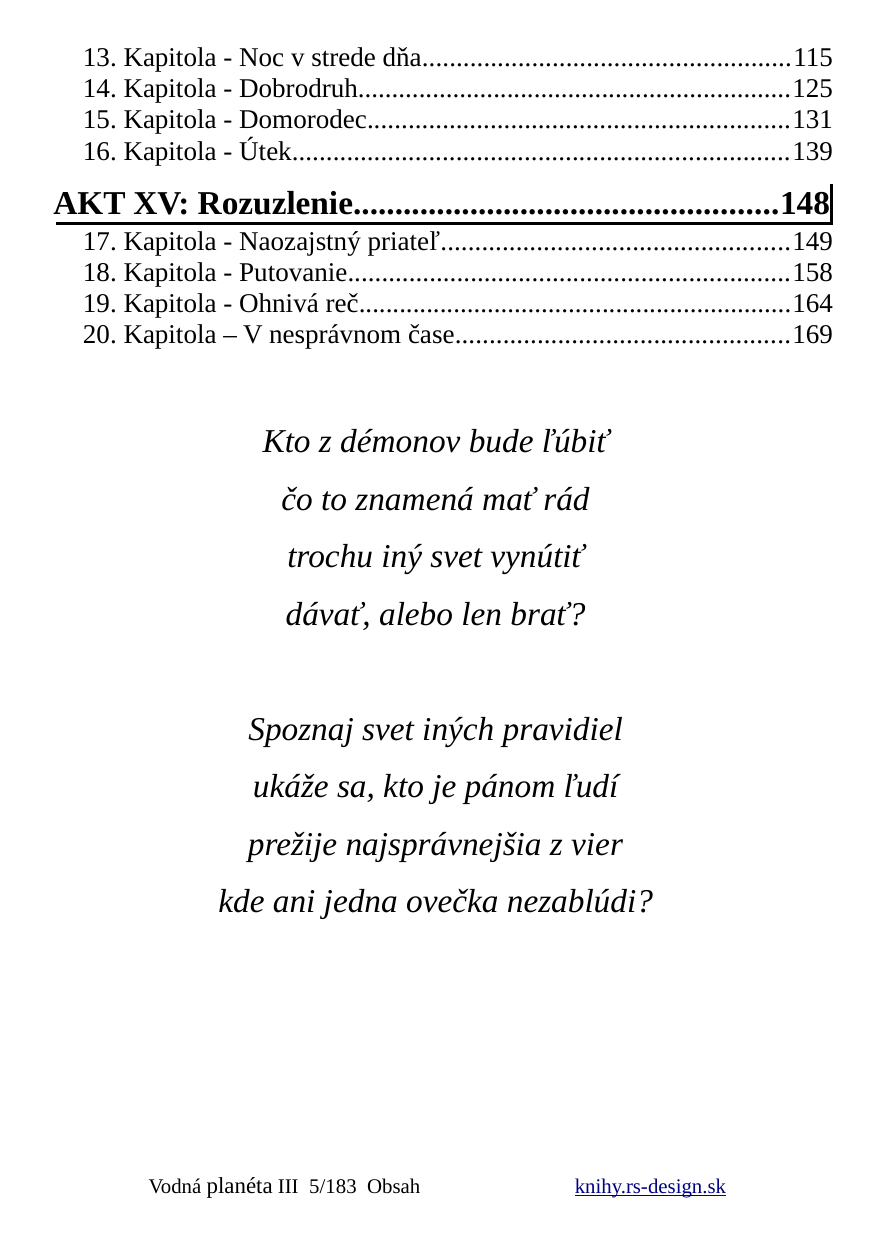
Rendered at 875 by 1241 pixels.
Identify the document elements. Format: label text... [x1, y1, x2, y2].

text Spoznaj svet iných pravidiel [41, 709, 833, 747]
text trochu iný svet vynútiť [41, 537, 833, 575]
text 17. Kapitola - Naozajstný priateľ 149 [83, 225, 833, 256]
text kde ani jedna ovečka nezablúdi? [41, 882, 833, 920]
text prežije najsprávnejšia z vier [41, 824, 833, 862]
text 20. Kapitola – V nesprávnom čase 169 [83, 318, 833, 349]
text AKT XV: Rozuzlenie 148 [53, 184, 830, 222]
text 19. Kapitola - Ohnivá reč 164 [83, 287, 833, 318]
text 18. Kapitola - Putovanie 158 [83, 256, 833, 287]
text dávať, alebo len brať? [41, 594, 833, 632]
text 15. Kapitola - Domorodec 131 [83, 104, 833, 135]
text čo to znamená mať rád [41, 479, 833, 517]
text 16. Kapitola - Útek 139 [83, 135, 833, 166]
text Kto z démonov bude ľúbiť [41, 422, 833, 460]
text 13. Kapitola - Noc v strede dňa 115 [83, 41, 833, 72]
text 14. Kapitola - Dobrodruh 125 [83, 72, 833, 104]
text ukáže sa, kto je pánom ľudí [41, 767, 833, 805]
